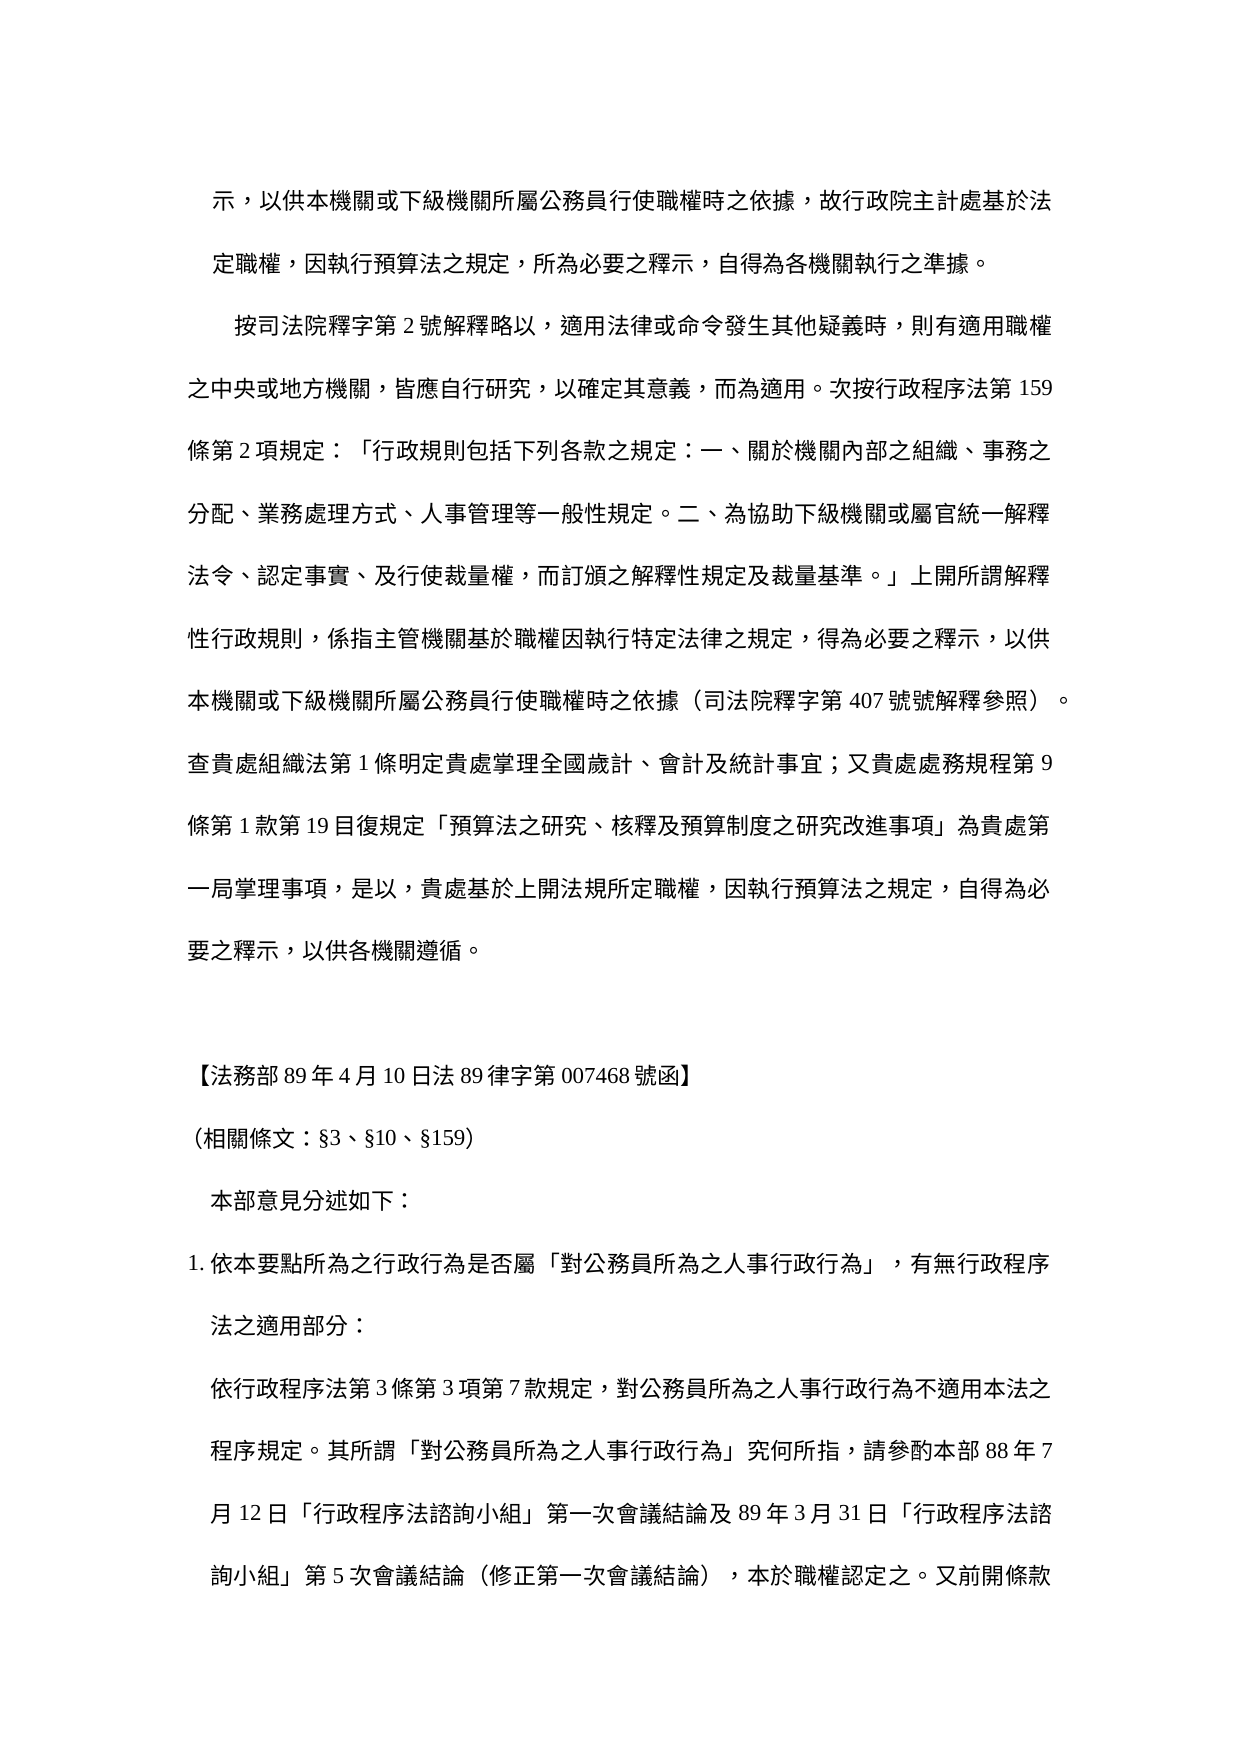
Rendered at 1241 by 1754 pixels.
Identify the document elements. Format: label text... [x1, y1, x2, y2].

text 本部意見分述如下： [187, 1158, 1053, 1221]
text 示，以供本機關或下級機關所屬公務員行使職權時之依據，故行政院主計處基於法定職權，因執行預算法之規定，所為必要之釋示，自得為各機關執行之準據。 [187, 158, 1053, 283]
text 按司法院釋字第2號解釋略以，適用法律或命令發生其他疑義時，則有適用職權之中央或地方機關，皆應自行研究，以確定其意義，而為適用。次按行政程序法第159條第2項規定：「行政規則包括下列各款之規定：一、關於機關內部之組織、事務之分配、業務處理方式、人事管理等一般性規定。二、為協助下級機關或屬官統一解釋法令、認定事實、及行使裁量權，而訂頒之解釋性規定及裁量基準。」上開所謂解釋性行政規則，係指主管機關基於職權因執行特定法律之規定，得為必要之釋示，以供本機關或下級機關所屬公務員行使職權時之依據（司法院釋字第407號號解釋參照）。查貴處組織法第1條明定貴處掌理全國歲計、會計及統計事宜；又貴處處務規程第9條第1款第19目復規定「預算法之研究、核釋及預算制度之研究改進事項」為貴處第一局掌理事項，是以，貴處基於上開法規所定職權，因執行預算法之規定，自得為必要之釋示，以供各機關遵循。 [187, 283, 1053, 971]
text （相關條文：§3、§10、§159） [180, 1096, 1053, 1158]
text 1. 依本要點所為之行政行為是否屬「對公務員所為之人事行政行為」，有無行政程序法之適用部分： [187, 1221, 1053, 1346]
text 依行政程序法第3條第3項第7款規定，對公務員所為之人事行政行為不適用本法之程序規定。其所謂「對公務員所為之人事行政行為」究何所指，請參酌本部88年7月12日「行政程序法諮詢小組」第一次會議結論及89年3月31日「行政程序法諮詢小組」第5次會議結論（修正第一次會議結論），本於職權認定之。又前開條款 [210, 1346, 1053, 1596]
text 【法務部89年4月10日法89律字第007468號函】 [187, 1033, 1053, 1096]
